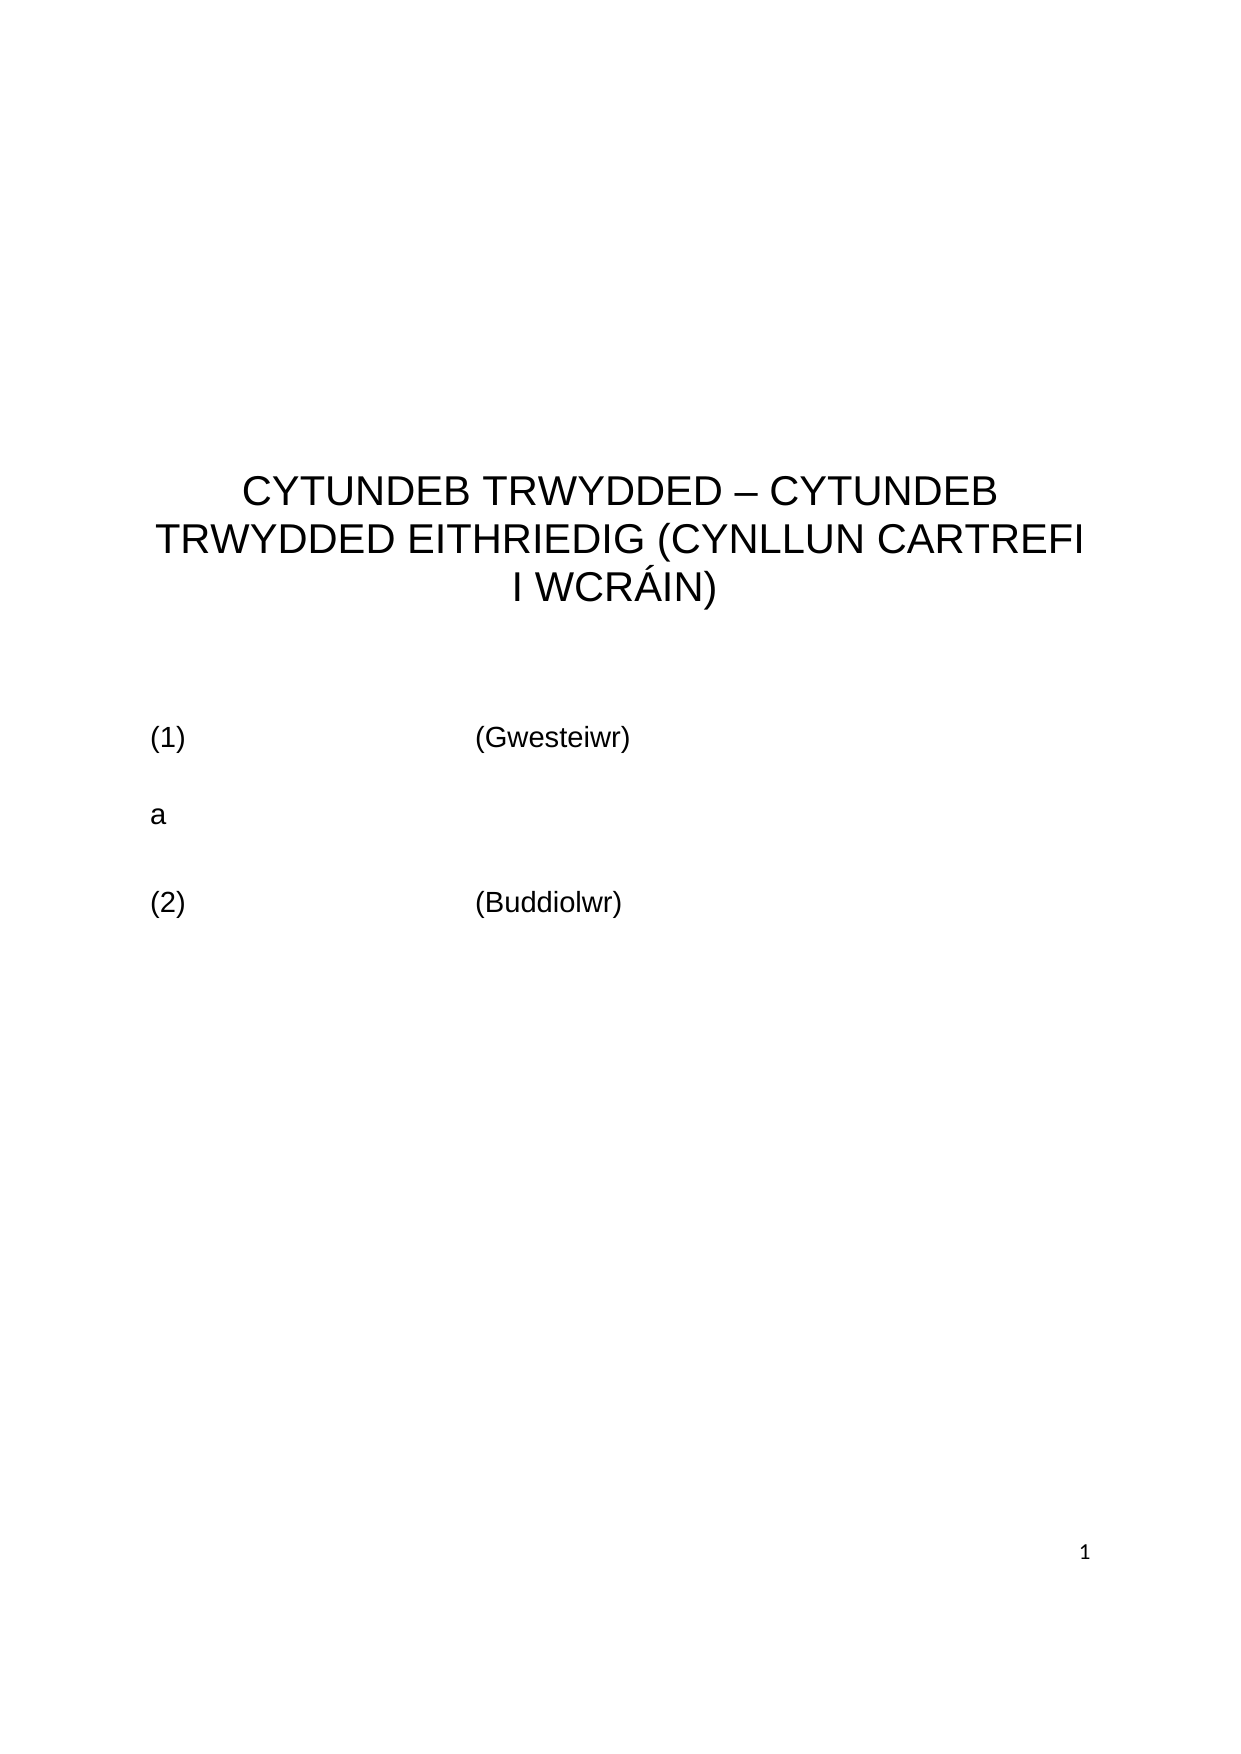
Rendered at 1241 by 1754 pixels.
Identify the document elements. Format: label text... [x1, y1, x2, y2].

text CYTUNDEB TRWYDDED – CYTUNDEB TRWYDDED EITHRIEDIG (CYNLLUN CARTREFI I WCRÁIN) [150, 466, 1090, 610]
list (Buddiolwr) [150, 885, 1090, 919]
list (Gwesteiwr) a [150, 719, 1090, 830]
